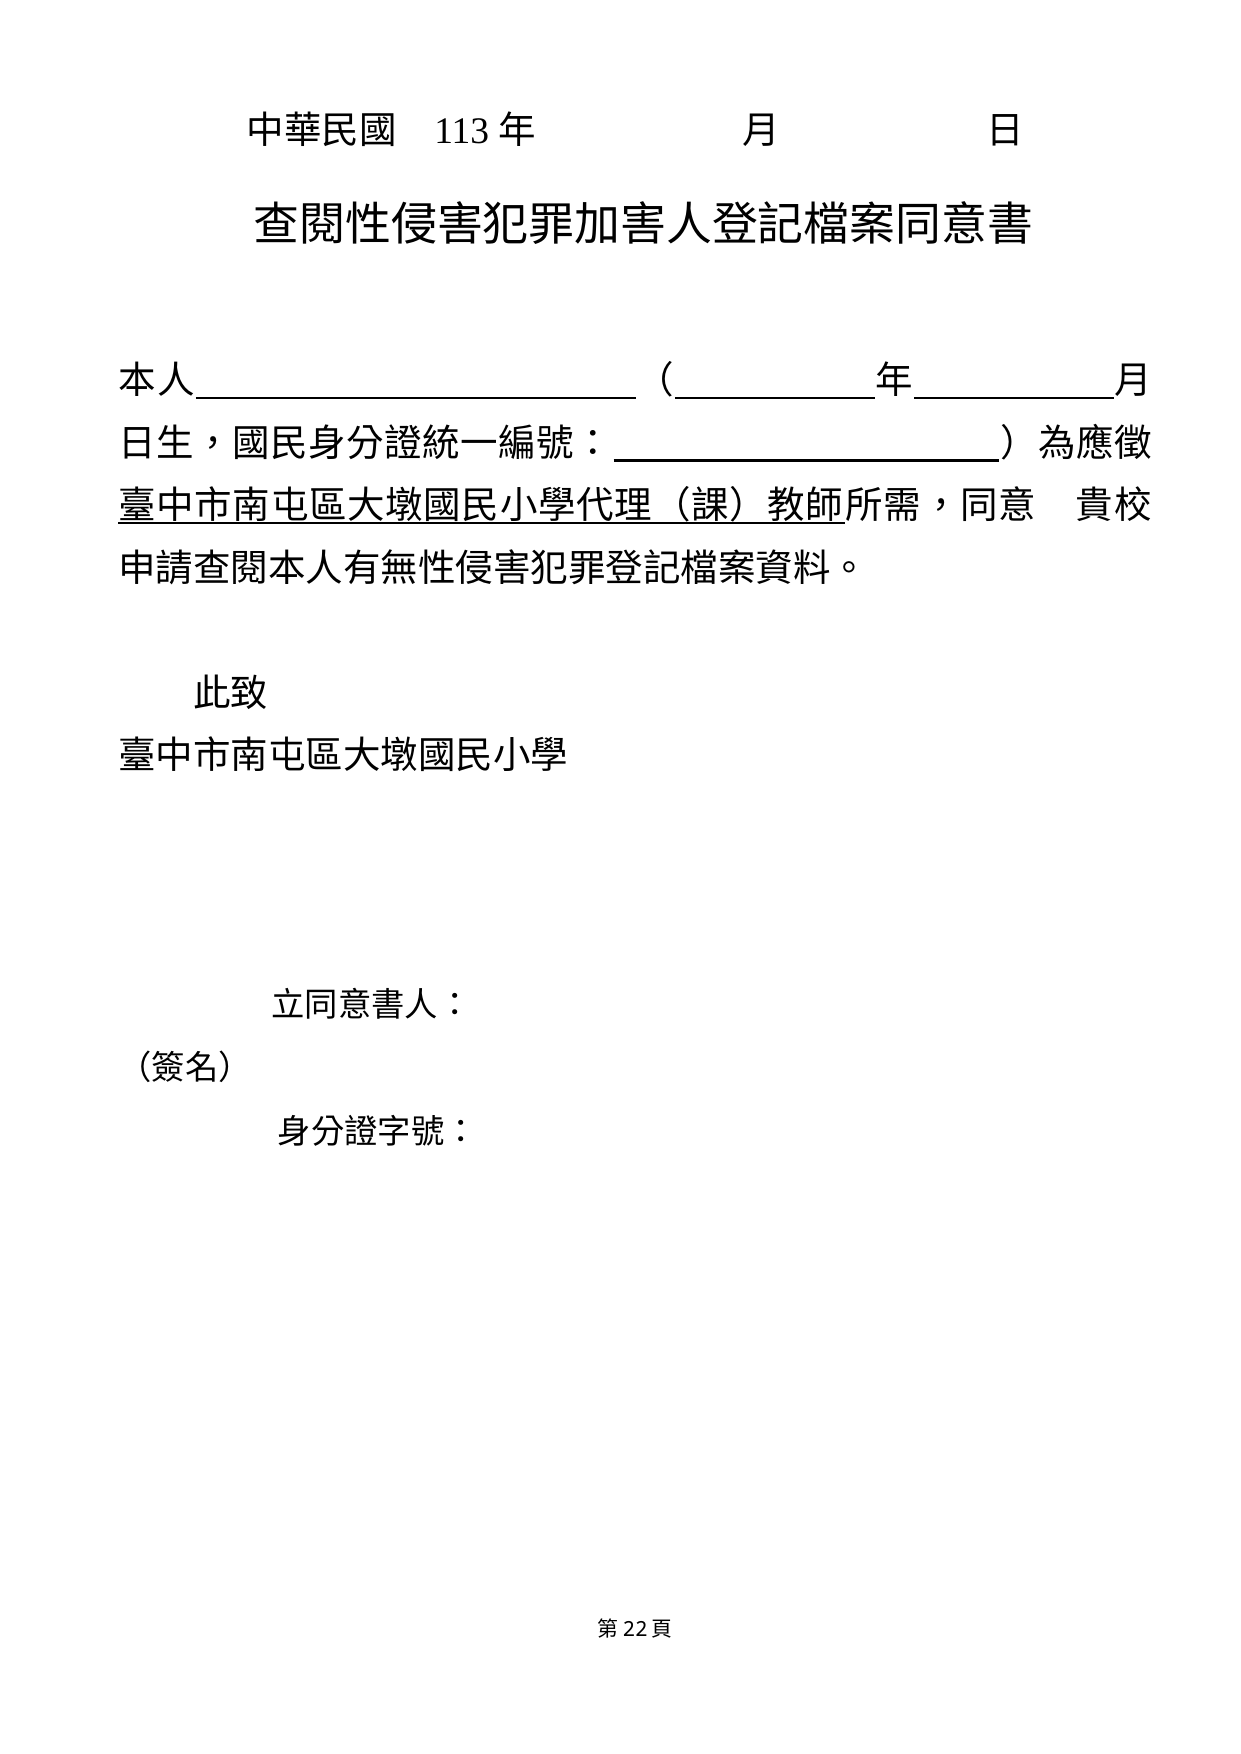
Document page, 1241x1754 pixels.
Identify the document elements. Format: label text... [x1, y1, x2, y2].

text 查閱性侵害犯罪加害人登記檔案同意書 [118, 148, 1168, 273]
text 身分證字號： [118, 1085, 1152, 1148]
text 本人 （ 年 月 日生，國民身分證統一編號： ）為應徵臺中市南屯區大墩國民小學代理（課）教師所需，同意 貴校申請查閱本人有無性侵害犯罪登記檔案資料。 [118, 335, 1152, 585]
text 中華民國 113 年 月 日 [118, 85, 1152, 148]
text 此致 [118, 648, 1152, 710]
text 立同意書人： （簽名） [118, 960, 1152, 1085]
text 臺中市南屯區大墩國民小學 [118, 710, 1152, 773]
